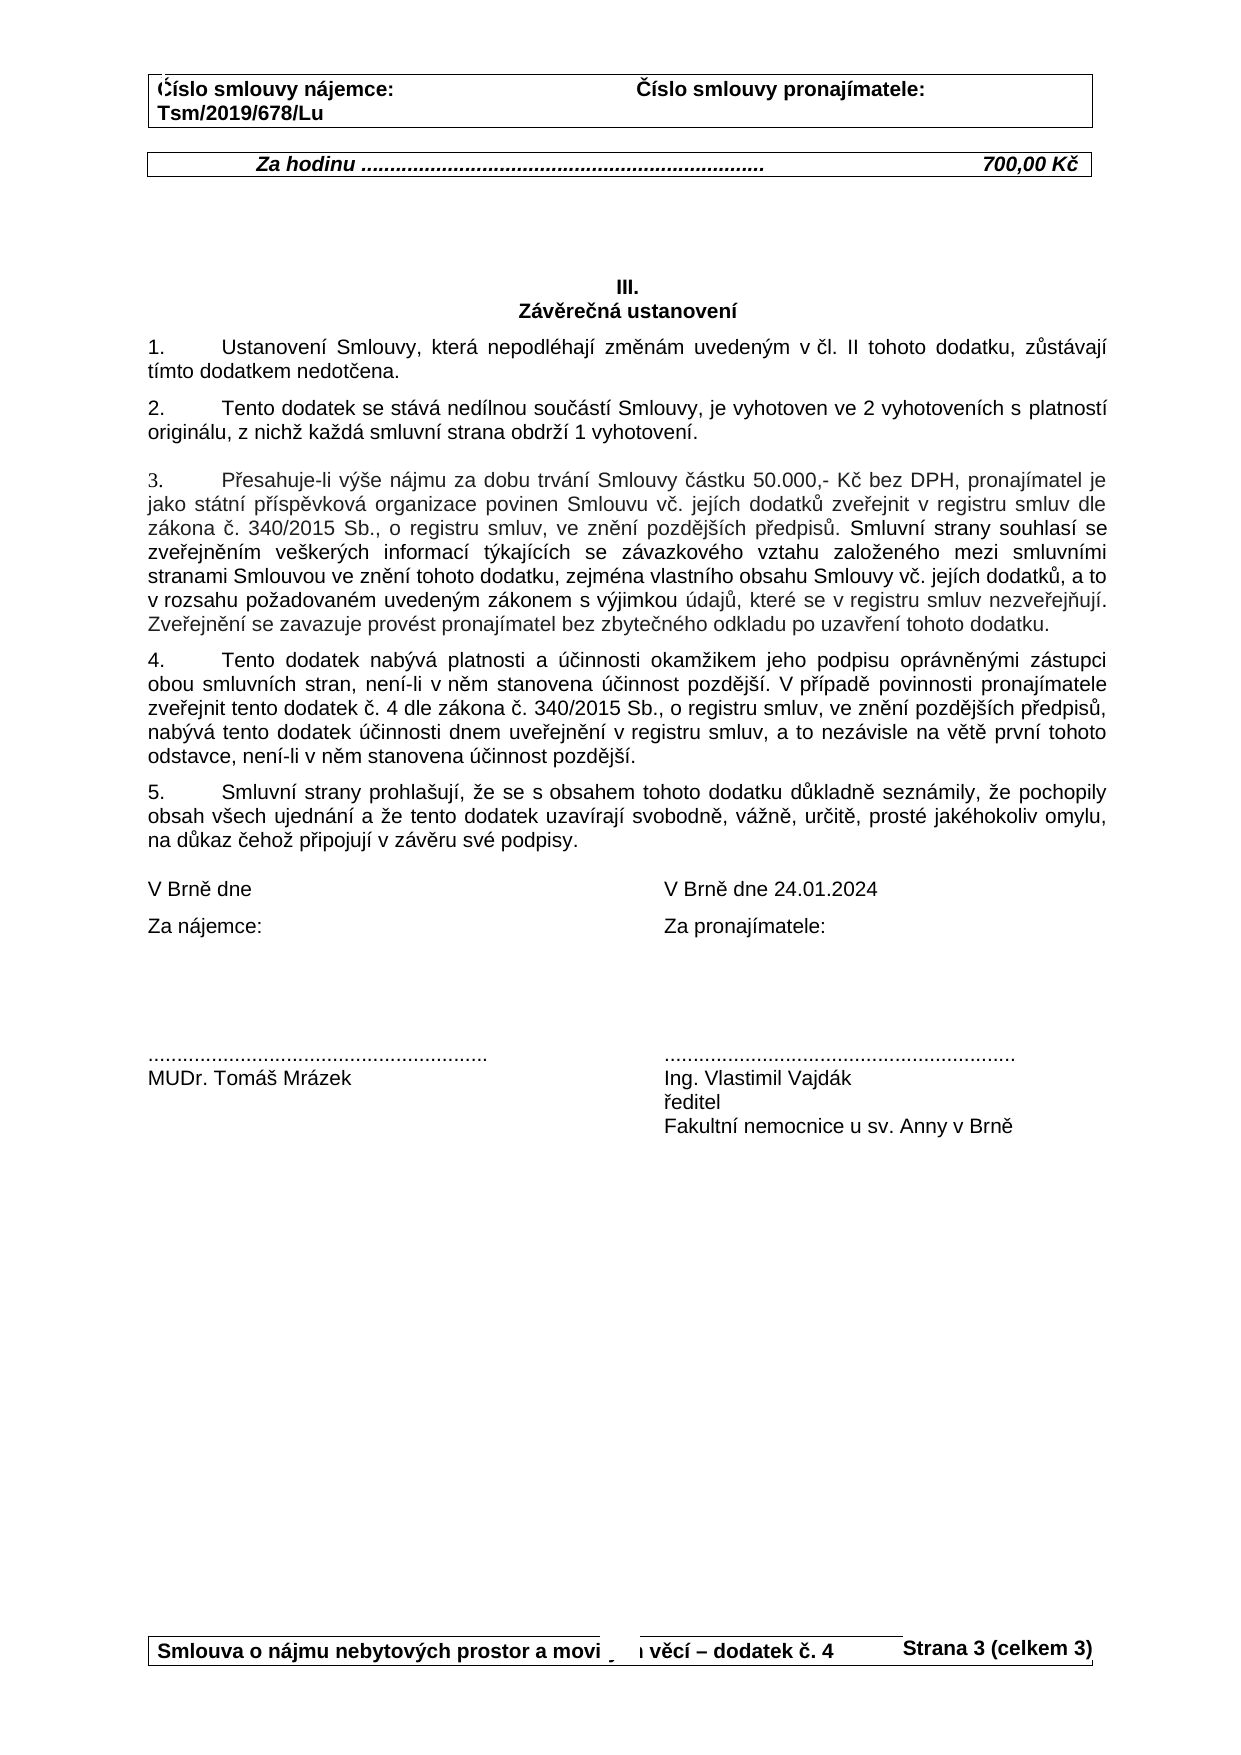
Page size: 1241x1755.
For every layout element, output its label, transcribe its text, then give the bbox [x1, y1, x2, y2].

text ........................................................... ............................................................. [148, 1042, 1107, 1066]
list Přesahuje-li výše nájmu za dobu trvání Smlouvy částku 50.000,- Kč bez DPH, pronajímatel je jako státní příspěvková organizace povinen Smlouvu vč. jejích dodatků zveřejnit v registru smluv dle zákona č. 340/2015 Sb., o registru smluv, ve znění pozdějších předpisů. Smluvní strany souhlasí se zveřejněním veškerých informací týkajících se závazkového vztahu založeného mezi smluvními stranami Smlouvou ve znění tohoto dodatku, zejména vlastního obsahu Smlouvy vč. jejích dodatků, a to v rozsahu požadovaném uvedeným zákonem s výjimkou údajů, které se v registru smluv nezveřejňují. Zveřejnění se zavazuje provést pronajímatel bez zbytečného odkladu po uzavření tohoto dodatku. [148, 467, 1107, 635]
list Tento dodatek se stává nedílnou součástí Smlouvy, je vyhotoven ve 2 vyhotoveních s platností originálu, z nichž každá smluvní strana obdrží 1 vyhotovení. [148, 396, 1107, 443]
text Za nájemce: Za pronajímatele: [148, 913, 1107, 937]
text V Brně dne V Brně dne 24.01.2024 [148, 877, 1107, 901]
list Tento dodatek nabývá platnosti a účinnosti okamžikem jeho podpisu oprávněnými zástupci obou smluvních stran, není-li v něm stanovena účinnost pozdější. V případě povinnosti pronajímatele zveřejnit tento dodatek č. 4 dle zákona č. 340/2015 Sb., o registru smluv, ve znění pozdějších předpisů, nabývá tento dodatek účinnosti dnem uveřejnění v registru smluv, a to nezávisle na větě první tohoto odstavce, není-li v něm stanovena účinnost pozdější. [148, 648, 1107, 768]
list Smluvní strany prohlašují, že se s obsahem tohoto dodatku důkladně seznámily, že pochopily obsah všech ujednání a že tento dodatek uzavírají svobodně, vážně, určitě, prosté jakéhokoliv omylu, na důkaz čehož připojují v závěru své podpisy. [148, 780, 1107, 852]
text Závěrečná ustanovení [148, 299, 1107, 323]
table_cell 700,00 Kč [815, 153, 1091, 176]
text Fakultní nemocnice u sv. Anny v Brně [148, 1113, 1107, 1137]
table_cell Za hodinu ...................................................................... [245, 153, 815, 176]
text III. [148, 275, 1107, 299]
list Ustanovení Smlouvy, která nepodléhají změnám uvedeným v čl. II tohoto dodatku, zůstávají tímto dodatkem nedotčena. [148, 335, 1107, 383]
table_cell [148, 153, 245, 176]
text MUDr. Tomáš Mrázek Ing. Vlastimil Vajdák [148, 1066, 1107, 1089]
text ředitel [148, 1089, 1107, 1113]
